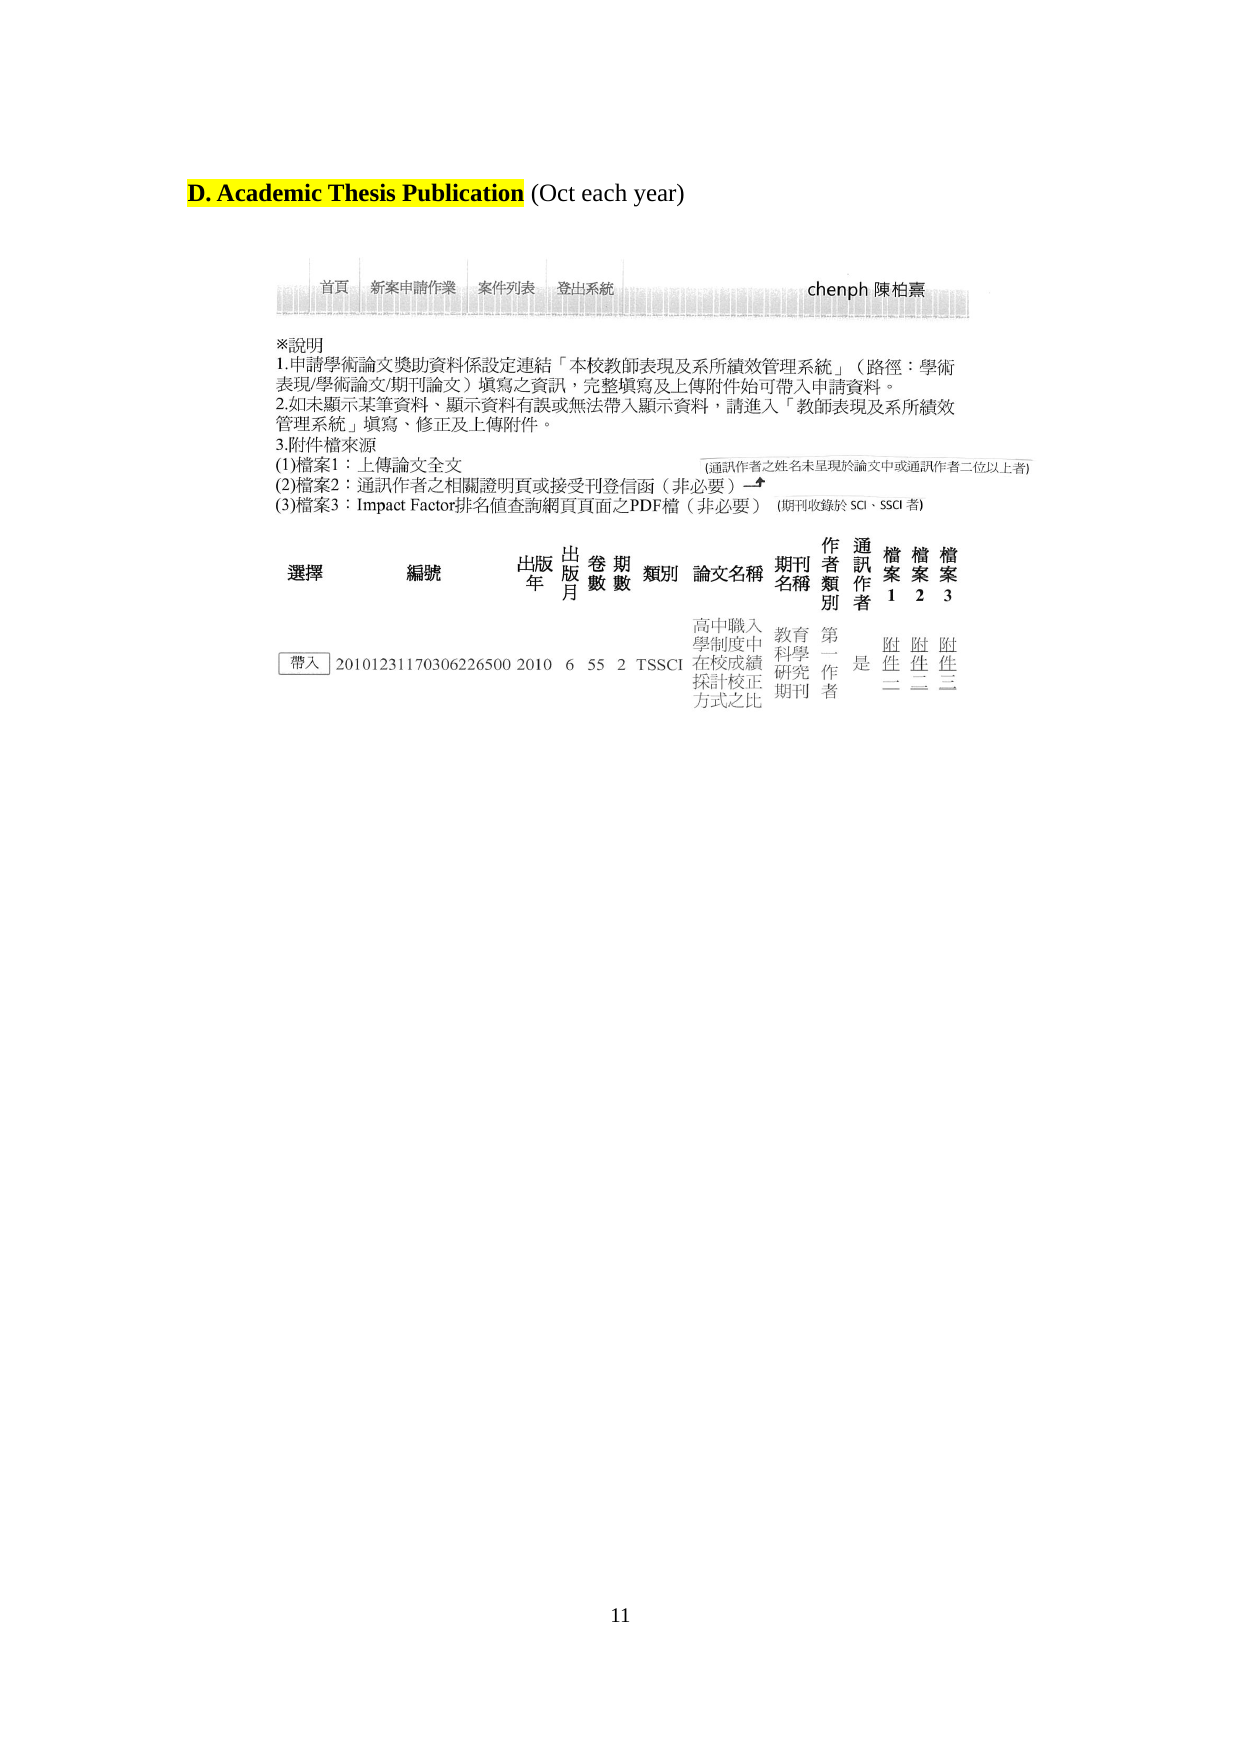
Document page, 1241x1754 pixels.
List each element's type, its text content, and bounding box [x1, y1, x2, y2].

text D. Academic Thesis Publication (Oct each year) [187, 151, 1053, 214]
